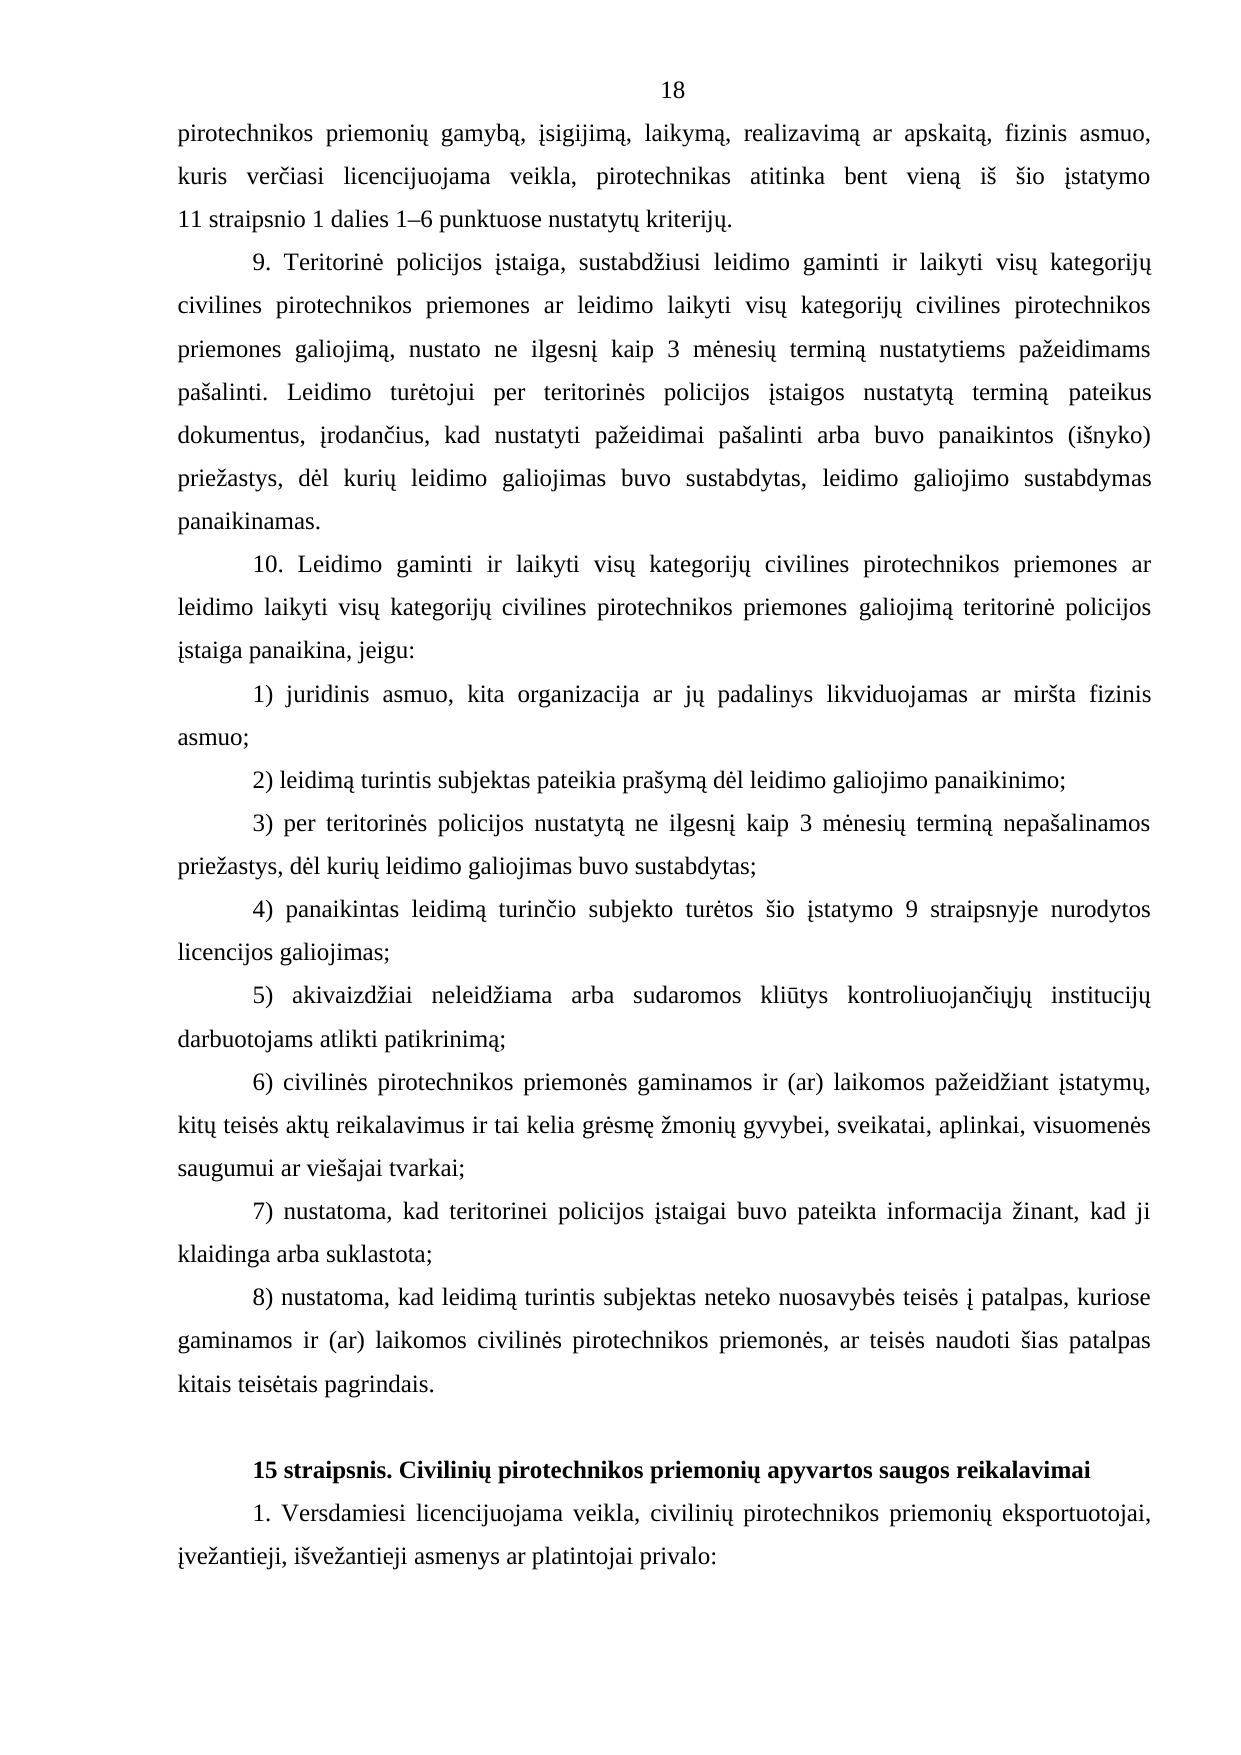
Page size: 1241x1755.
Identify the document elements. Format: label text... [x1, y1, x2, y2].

text 5) akivaizdžiai neleidžiama arba sudaromos kliūtys kontroliuojančiųjų institucijų darbuotojams atlikti patikrinimą; [177, 981, 1152, 1052]
text 6) civilinės pirotechnikos priemonės gaminamos ir (ar) laikomos pažeidžiant įstatymų, kitų teisės aktų reikalavimus ir tai kelia grėsmę žmonių gyvybei, sveikatai, aplinkai, visuomenės saugumui ar viešajai tvarkai; [177, 1067, 1152, 1182]
text 3) per teritorinės policijos nustatytą ne ilgesnį kaip 3 mėnesių terminą nepašalinamos priežastys, dėl kurių leidimo galiojimas buvo sustabdytas; [177, 808, 1152, 880]
text 9. Teritorinė policijos įstaiga, sustabdžiusi leidimo gaminti ir laikyti visų kategorijų civilines pirotechnikos priemones ar leidimo laikyti visų kategorijų civilines pirotechnikos priemones galiojimą, nustato ne ilgesnį kaip 3 mėnesių terminą nustatytiems pažeidimams pašalinti. Leidimo turėtojui per teritorinės policijos įstaigos nustatytą terminą pateikus dokumentus, įrodančius, kad nustatyti pažeidimai pašalinti arba buvo panaikintos (išnyko) priežastys, dėl kurių leidimo galiojimas buvo sustabdytas, leidimo galiojimo sustabdymas panaikinamas. [177, 247, 1152, 535]
text 2) leidimą turintis subjektas pateikia prašymą dėl leidimo galiojimo panaikinimo; [177, 765, 1152, 794]
text 7) nustatoma, kad teritorinei policijos įstaigai buvo pateikta informacija žinant, kad ji klaidinga arba suklastota; [177, 1196, 1152, 1268]
text 4) panaikintas leidimą turinčio subjekto turėtos šio įstatymo 9 straipsnyje nurodytos licencijos galiojimas; [177, 894, 1152, 966]
text 10. Leidimo gaminti ir laikyti visų kategorijų civilines pirotechnikos priemones ar leidimo laikyti visų kategorijų civilines pirotechnikos priemones galiojimą teritorinė policijos įstaiga panaikina, jeigu: [177, 549, 1152, 664]
text 1) juridinis asmuo, kita organizacija ar jų padalinys likviduojamas ar miršta fizinis asmuo; [177, 679, 1152, 751]
text pirotechnikos priemonių gamybą, įsigijimą, laikymą, realizavimą ar apskaitą, fizinis asmuo, kuris verčiasi licencijuojama veikla, pirotechnikas atitinka bent vieną iš šio įstatymo 11 straipsnio 1 dalies 1–6 punktuose nustatytų kriterijų. [177, 118, 1152, 233]
text 1. Versdamiesi licencijuojama veikla, civilinių pirotechnikos priemonių eksportuotojai, įvežantieji, išvežantieji asmenys ar platintojai privalo: [177, 1498, 1152, 1570]
text 15 straipsnis. Civilinių pirotechnikos priemonių apyvartos saugos reikalavimai [177, 1455, 1152, 1484]
text 8) nustatoma, kad leidimą turintis subjektas neteko nuosavybės teisės į patalpas, kuriose gaminamos ir (ar) laikomos civilinės pirotechnikos priemonės, ar teisės naudoti šias patalpas kitais teisėtais pagrindais. [177, 1282, 1152, 1397]
